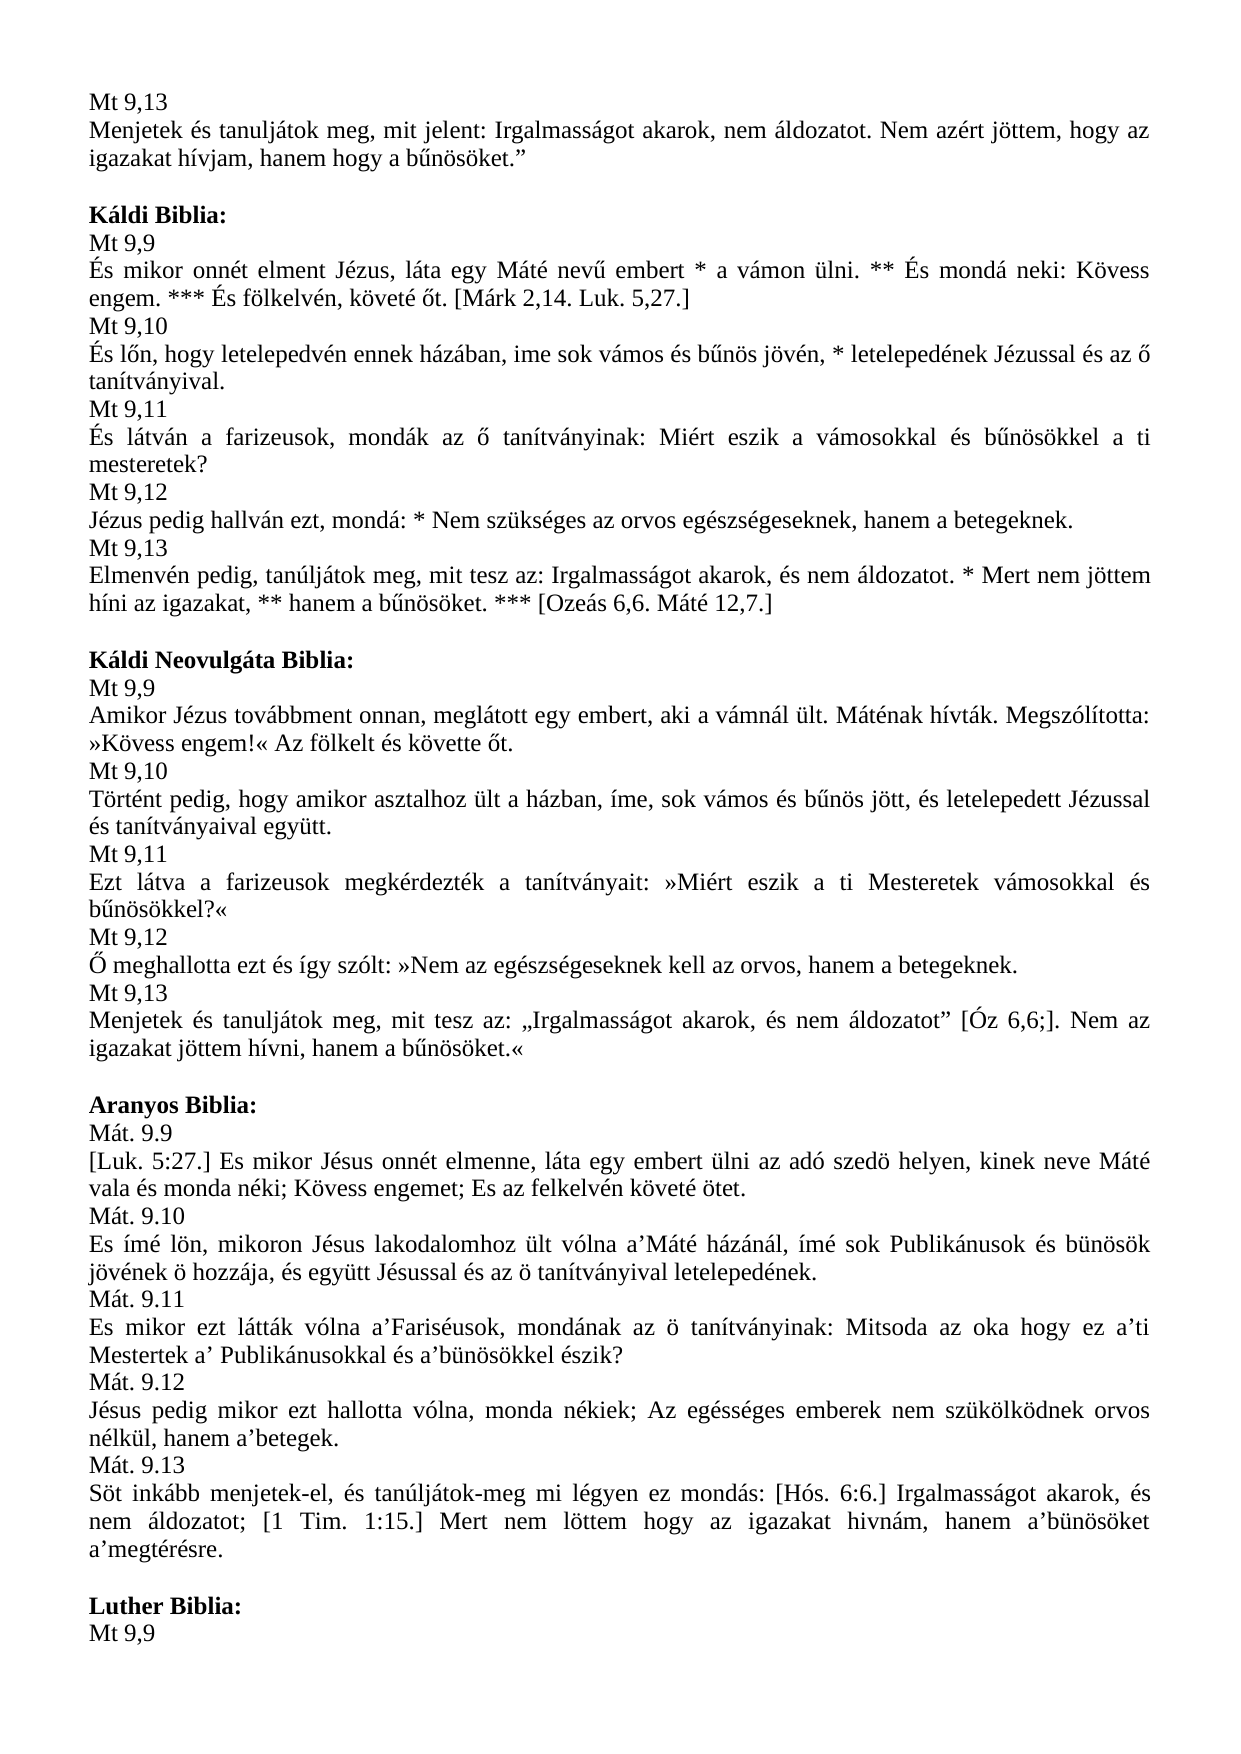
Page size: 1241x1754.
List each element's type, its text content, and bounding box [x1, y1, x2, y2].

text És mikor onnét elment Jézus, láta egy Máté nevű embert * a vámon ülni. ** És mondá neki: Kövess engem. *** És fölkelvén, követé őt. [Márk 2,14. Luk. 5,27.] [88, 257, 1152, 312]
text Ezt látva a farizeusok megkérdezték a tanítványait: »Miért eszik a ti Mesteretek vámosokkal és bűnösökkel?« [88, 868, 1152, 923]
text Mt 9,11 [88, 395, 1152, 423]
text Mt 9,12 [88, 478, 1152, 506]
text Mt 9,9 [88, 674, 1152, 702]
text Ő meghallotta ezt és így szólt: »Nem az egészségeseknek kell az orvos, hanem a betegeknek. [88, 951, 1152, 979]
text És lőn, hogy letelepedvén ennek házában, ime sok vámos és bűnös jövén, * letelepedének Jézussal és az ő tanítványival. [88, 340, 1152, 395]
text Mát. 9.12 [88, 1368, 1152, 1396]
text Aranyos Biblia: [88, 1091, 1152, 1119]
text [Luk. 5:27.] Es mikor Jésus onnét elmenne, láta egy embert ülni az adó szedö helyen, kinek neve Máté vala és monda néki; Kövess engemet; Es az felkelvén követé ötet. [88, 1147, 1152, 1202]
text Menjetek és tanuljátok meg, mit tesz az: „Irgalmasságot akarok, és nem áldozatot” [Óz 6,6;]. Nem az igazakat jöttem hívni, hanem a bűnösöket.« [88, 1006, 1152, 1062]
text Mt 9,13 [88, 979, 1152, 1006]
text Mt 9,10 [88, 757, 1152, 785]
text Es mikor ezt látták vólna a’Fariséusok, mondának az ö tanítványinak: Mitsoda az oka hogy ez a’ti Mestertek a’ Publikánusokkal és a’bünösökkel észik? [88, 1313, 1152, 1368]
text Mát. 9.10 [88, 1202, 1152, 1230]
text Jésus pedig mikor ezt hallotta vólna, monda nékiek; Az egésséges emberek nem szükölködnek orvos nélkül, hanem a’betegek. [88, 1396, 1152, 1452]
text Mt 9,11 [88, 840, 1152, 868]
text Mát. 9.9 [88, 1119, 1152, 1147]
text Mt 9,12 [88, 923, 1152, 951]
text Mt 9,9 [88, 229, 1152, 257]
text Mt 9,13 [88, 88, 1152, 116]
text És látván a farizeusok, mondák az ő tanítványinak: Miért eszik a vámosokkal és bűnösökkel a ti mesteretek? [88, 423, 1152, 478]
text Káldi Biblia: [88, 201, 1152, 229]
text Amikor Jézus továbbment onnan, meglátott egy embert, aki a vámnál ült. Máténak hívták. Megszólította: »Kövess engem!« Az fölkelt és követte őt. [88, 702, 1152, 757]
text Es ímé lön, mikoron Jésus lakodalomhoz ült vólna a’Máté házánál, ímé sok Publikánusok és bünösök jövének ö hozzája, és együtt Jésussal és az ö tanítványival letelepedének. [88, 1230, 1152, 1285]
text Történt pedig, hogy amikor asztalhoz ült a házban, íme, sok vámos és bűnös jött, és letelepedett Jézussal és tanítványaival együtt. [88, 785, 1152, 840]
text Mát. 9.13 [88, 1452, 1152, 1479]
text Mt 9,9 [88, 1619, 1152, 1647]
text Mt 9,13 [88, 534, 1152, 561]
text Mt 9,10 [88, 312, 1152, 340]
text Luther Biblia: [88, 1592, 1152, 1619]
text Söt inkább menjetek-el, és tanúljátok-meg mi légyen ez mondás: [Hós. 6:6.] Irgalmasságot akarok, és nem áldozatot; [1 Tim. 1:15.] Mert nem löttem hogy az igazakat hivnám, hanem a’bünösöket a’megtérésre. [88, 1479, 1152, 1562]
text Káldi Neovulgáta Biblia: [88, 646, 1152, 674]
text Elmenvén pedig, tanúljátok meg, mit tesz az: Irgalmasságot akarok, és nem áldozatot. * Mert nem jöttem híni az igazakat, ** hanem a bűnösöket. *** [Ozeás 6,6. Máté 12,7.] [88, 561, 1152, 617]
text Mát. 9.11 [88, 1285, 1152, 1313]
text Jézus pedig hallván ezt, mondá: * Nem szükséges az orvos egészségeseknek, hanem a betegeknek. [88, 506, 1152, 534]
text Menjetek és tanuljátok meg, mit jelent: Irgalmasságot akarok, nem áldozatot. Nem azért jöttem, hogy az igazakat hívjam, hanem hogy a bűnösöket.” [88, 116, 1152, 172]
